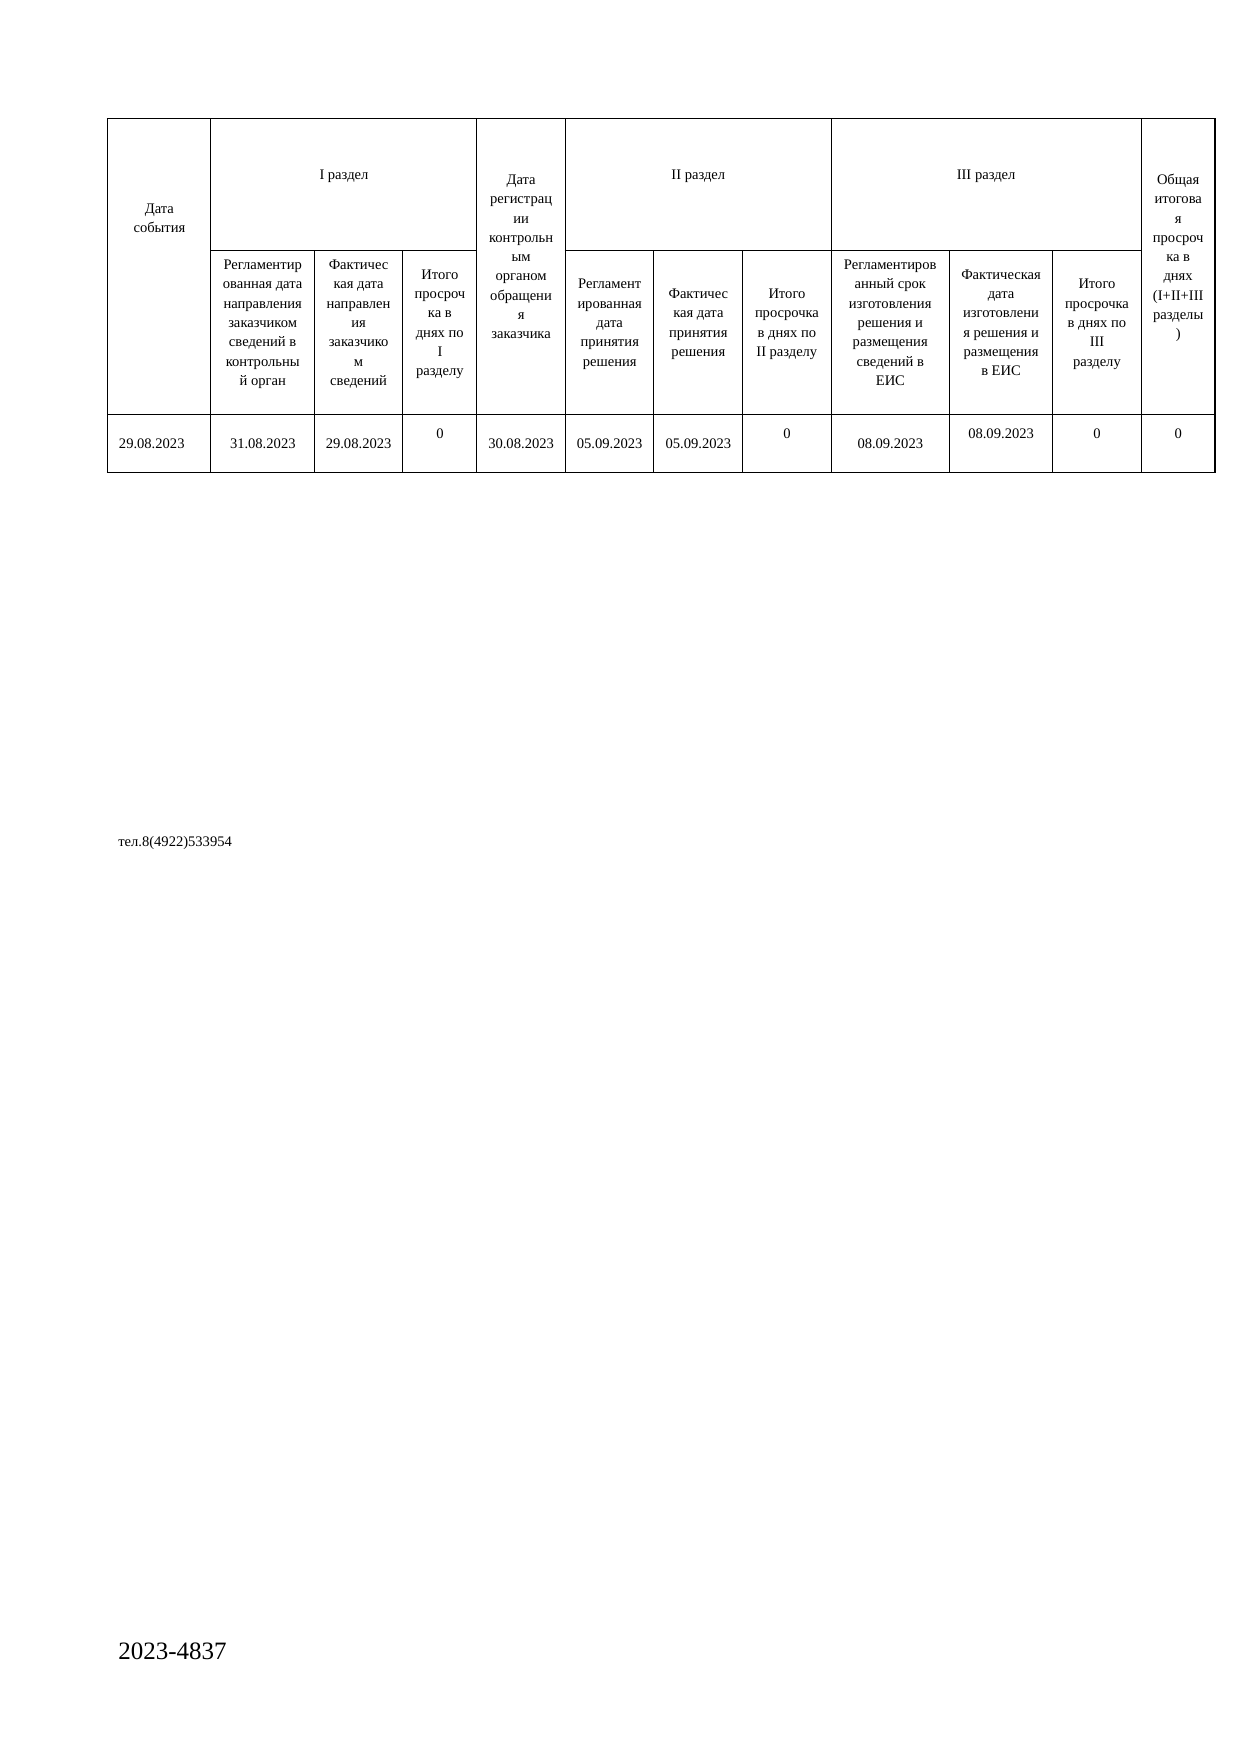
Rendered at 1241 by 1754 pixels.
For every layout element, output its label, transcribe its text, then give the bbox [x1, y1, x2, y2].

table_cell Регламентированный срок изготовления решения и размещения сведений в ЕИС [832, 251, 949, 414]
table_cell Регламентированная дата направления заказчиком сведений в контрольный орган [211, 251, 314, 414]
table_cell 29.08.2023 [315, 415, 402, 472]
table_header III раздел [832, 119, 1141, 250]
text тел.8(4922)533954 [118, 833, 1181, 849]
table_cell Фактическая дата направления заказчиком сведений [315, 251, 402, 414]
table_cell 30.08.2023 [477, 415, 565, 472]
table_header II раздел [566, 119, 831, 250]
table_cell Регламентированная дата принятия решения [566, 251, 653, 414]
table_cell Итого просрочка в днях по III разделу [1053, 251, 1141, 414]
table_cell 08.09.2023 [832, 415, 949, 472]
table_header I раздел [211, 119, 476, 250]
table_cell 08.09.2023 [950, 415, 1052, 472]
table_cell Итого просрочка в днях по II разделу [743, 251, 831, 414]
table_cell Итого просрочка в днях по I разделу [403, 251, 476, 414]
table_cell 05.09.2023 [566, 415, 653, 472]
table_cell 31.08.2023 [211, 415, 314, 472]
table_header Дата события [108, 119, 210, 414]
table_header Дата регистрации контрольным органом обращения заказчика [477, 119, 565, 414]
table_cell 29.08.2023 [108, 415, 210, 472]
table_cell Фактическая дата изготовления решения и размещения в ЕИС [950, 251, 1052, 414]
table_cell 05.09.2023 [654, 415, 742, 472]
table_cell 0 [403, 415, 476, 472]
table_cell Фактическая дата принятия решения [654, 251, 742, 414]
table_cell 0 [1053, 415, 1141, 472]
table_cell 0 [1142, 415, 1214, 472]
table_cell 0 [743, 415, 831, 472]
table_header Общая итоговая просрочка в днях (I+II+III разделы) [1142, 119, 1214, 414]
